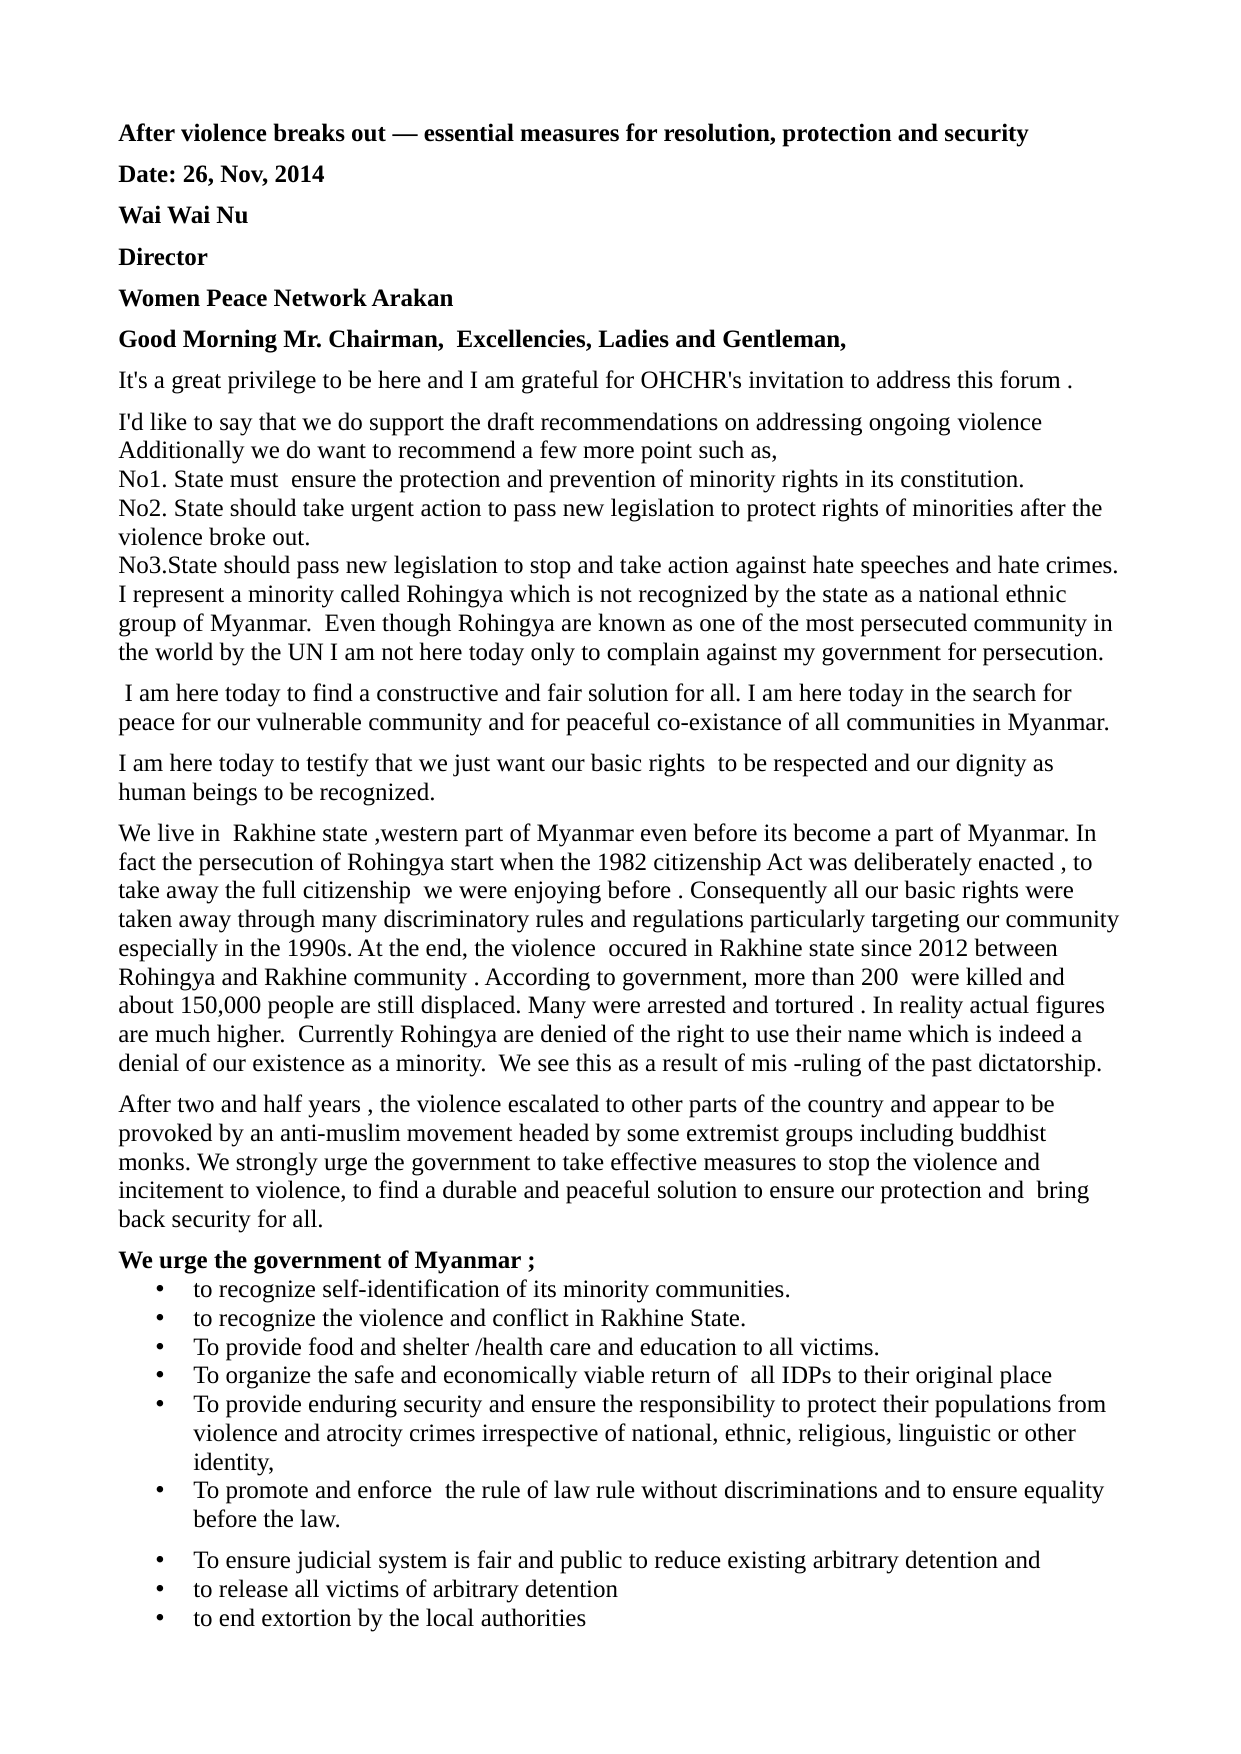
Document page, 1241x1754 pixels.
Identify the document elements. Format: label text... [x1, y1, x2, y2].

text Good Morning Mr. Chairman, Excellencies, Ladies and Gentleman, [118, 324, 1122, 353]
text I am here today to find a constructive and fair solution for all. I am here today in the search for peace for our vulnerable community and for peaceful co-existance of all communities in Myanmar. [118, 678, 1122, 736]
text I am here today to testify that we just want our basic rights to be respected and our dignity as human beings to be recognized. [118, 748, 1122, 806]
text I'd like to say that we do support the draft recommendations on addressing ongoing violence [118, 407, 1122, 436]
list To ensure judicial system is fair and public to reduce existing arbitrary detention and [156, 1546, 1122, 1574]
list To organize the safe and economically viable return of all IDPs to their original place [156, 1361, 1122, 1389]
list To promote and enforce the rule of law rule without discriminations and to ensure equality before the law. [156, 1476, 1122, 1533]
text After two and half years , the violence escalated to other parts of the country and appear to be provoked by an anti-muslim movement headed by some extremist groups including buddhist monks. We strongly urge the government to take effective measures to stop the violence and incitement to violence, to find a durable and peaceful solution to ensure our protection and bring back security for all. [118, 1089, 1122, 1233]
list To provide enduring security and ensure the responsibility to protect their populations from violence and atrocity crimes irrespective of national, ethnic, religious, linguistic or other identity, [156, 1389, 1122, 1476]
text No3.State should pass new legislation to stop and take action against hate speeches and hate crimes. [118, 551, 1122, 579]
list to release all victims of arbitrary detention [156, 1574, 1122, 1603]
text No2. State should take urgent action to pass new legislation to protect rights of minorities after the violence broke out. [118, 493, 1122, 551]
list To provide food and shelter /health care and education to all victims. [156, 1332, 1122, 1361]
text It's a great privilege to be here and I am grateful for OHCHR's invitation to address this forum . [118, 366, 1122, 394]
text Wai Wai Nu [118, 201, 1122, 229]
text We urge the government of Myanmar ; [118, 1246, 1122, 1274]
text No1. State must ensure the protection and prevention of minority rights in its constitution. [118, 464, 1122, 493]
text Women Peace Network Arakan [118, 283, 1122, 312]
list to recognize the violence and conflict in Rakhine State. [156, 1303, 1122, 1332]
text Director [118, 242, 1122, 271]
list to recognize self-identification of its minority communities. [156, 1274, 1122, 1303]
text After violence breaks out — essential measures for resolution, protection and security [118, 118, 1122, 147]
text I represent a minority called Rohingya which is not recognized by the state as a national ethnic group of Myanmar. Even though Rohingya are known as one of the most persecuted community in the world by the UN I am not here today only to complain against my government for persecution. [118, 579, 1122, 666]
text Date: 26, Nov, 2014 [118, 159, 1122, 188]
text Additionally we do want to recommend a few more point such as, [118, 436, 1122, 464]
text We live in Rakhine state ,western part of Myanmar even before its become a part of Myanmar. In fact the persecution of Rohingya start when the 1982 citizenship Act was deliberately enacted , to take away the full citizenship we were enjoying before . Consequently all our basic rights were taken away through many discriminatory rules and regulations particularly targeting our community especially in the 1990s. At the end, the violence occured in Rakhine state since 2012 between Rohingya and Rakhine community . According to government, more than 200 were killed and about 150,000 people are still displaced. Many were arrested and tortured . In reality actual figures are much higher. Currently Rohingya are denied of the right to use their name which is indeed a denial of our existence as a minority. We see this as a result of mis -ruling of the past dictatorship. [118, 818, 1122, 1077]
list to end extortion by the local authorities [156, 1603, 1122, 1632]
